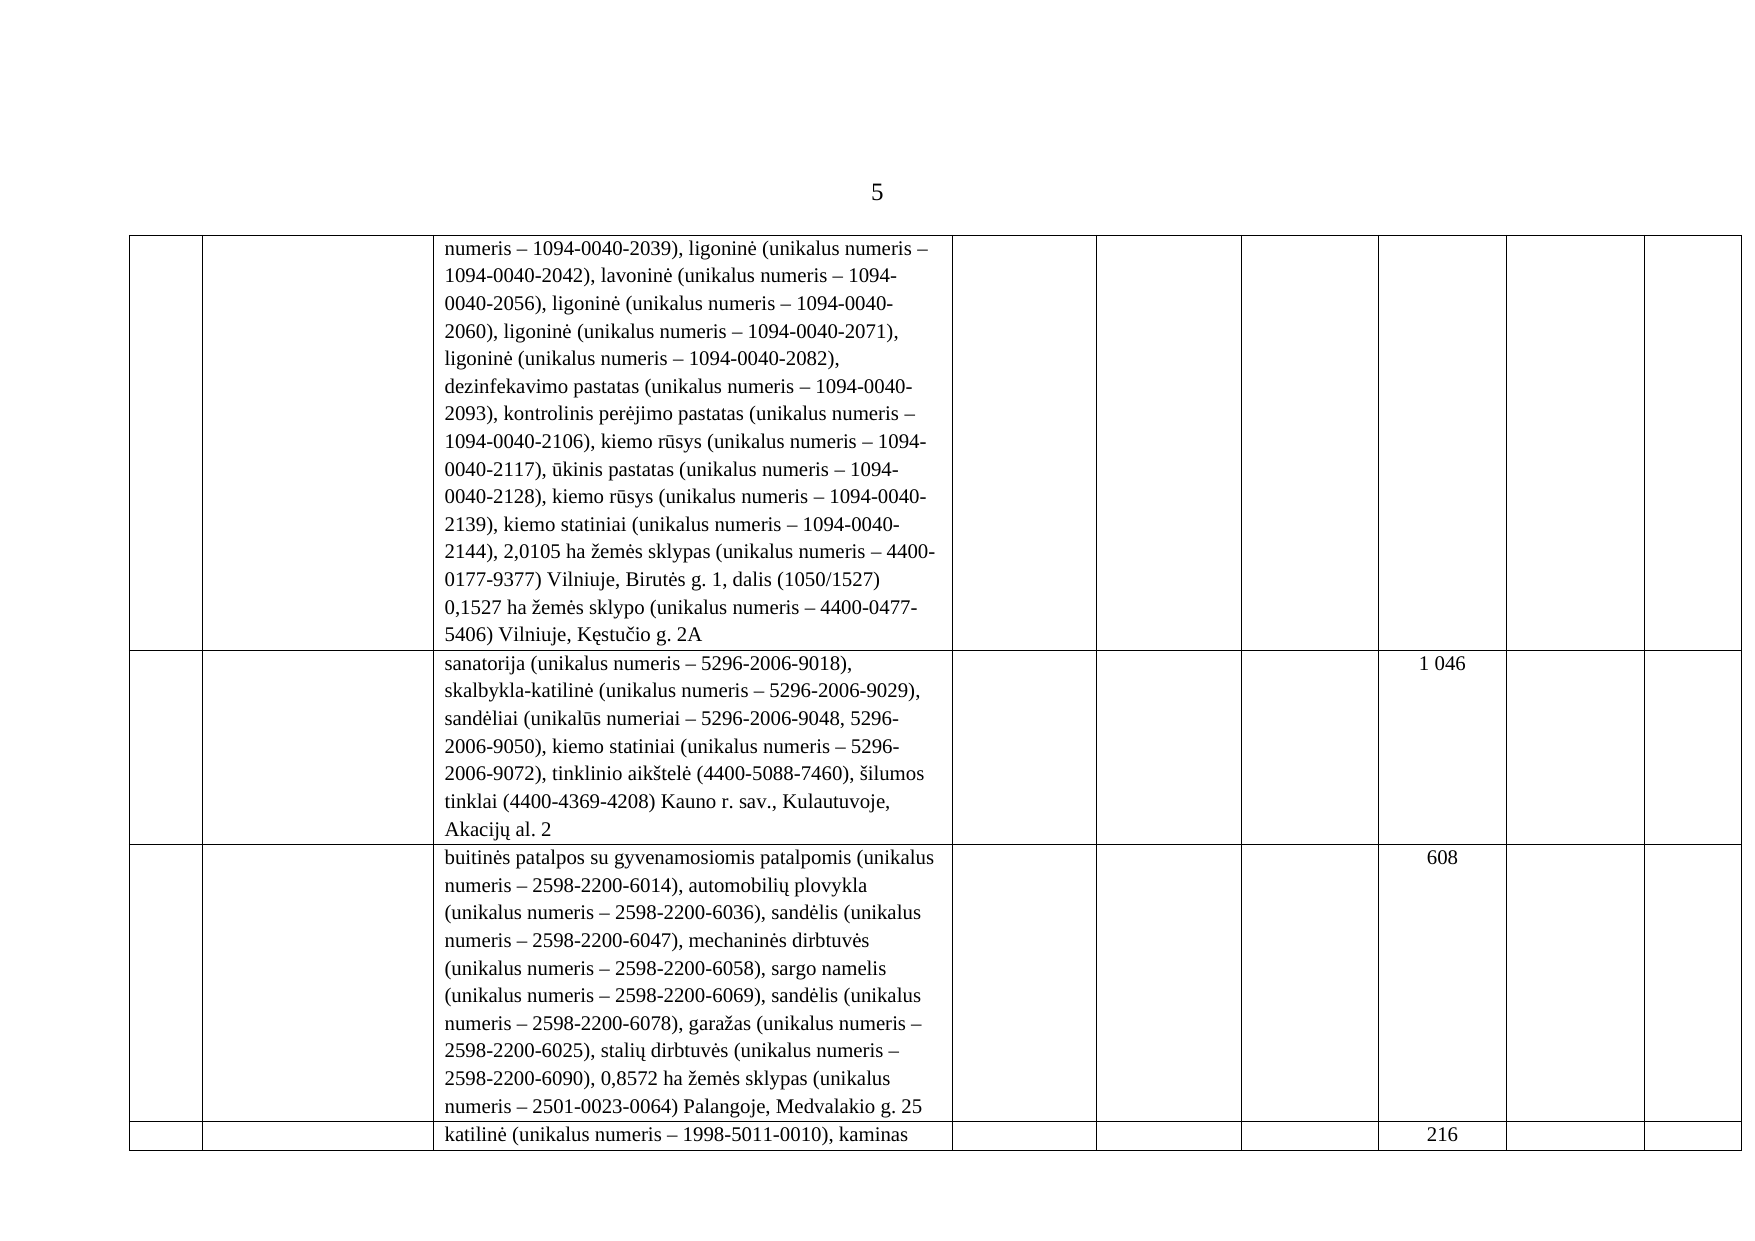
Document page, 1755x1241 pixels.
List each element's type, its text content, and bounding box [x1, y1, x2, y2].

table_cell [203, 651, 433, 844]
table_cell [953, 845, 1096, 1121]
table_cell [1742, 650, 1754, 844]
table_cell [130, 1122, 202, 1150]
table_cell [1097, 845, 1241, 1121]
table_cell [1645, 1122, 1741, 1150]
table_cell [1242, 1122, 1378, 1150]
table_cell [1742, 844, 1754, 1121]
table_cell [1507, 845, 1644, 1121]
table_cell [1645, 236, 1741, 650]
table_cell [203, 1122, 433, 1150]
table_cell [953, 1122, 1096, 1150]
table_cell [1645, 845, 1741, 1121]
table_cell [1507, 651, 1644, 844]
table_cell [1097, 1122, 1241, 1150]
table_cell [953, 236, 1096, 650]
table_cell [1645, 651, 1741, 844]
table_cell [1097, 236, 1241, 650]
table_cell [130, 651, 202, 844]
table_cell buitinės patalpos su gyvenamosiomis patalpomis (unikalus numeris – 2598-2200-6014), automobilių plovykla (unikalus numeris – 2598-2200-6036), sandėlis (unikalus numeris – 2598-2200-6047), mechaninės dirbtuvės (unikalus numeris – 2598-2200-6058), sargo namelis (unikalus numeris – 2598-2200-6069), sandėlis (unikalus numeris – 2598-2200-6078), garažas (unikalus numeris – 2598-2200-6025), stalių dirbtuvės (unikalus numeris – 2598-2200-6090), 0,8572 ha žemės sklypas (unikalus numeris – 2501-0023-0064) Palangoje, Medvalakio g. 25 [434, 845, 952, 1121]
table_cell [130, 236, 202, 650]
table_cell [1242, 236, 1378, 650]
table_cell [1379, 236, 1506, 650]
table_cell [1742, 235, 1754, 650]
table_cell katilinė (unikalus numeris – 1998-5011-0010), kaminas [434, 1122, 952, 1150]
table_cell [1507, 1122, 1644, 1150]
table_cell [1742, 1121, 1754, 1150]
table_cell [1242, 845, 1378, 1121]
table_cell 1 046 [1379, 651, 1506, 844]
table_cell numeris – 1094-0040-2039), ligoninė (unikalus numeris – 1094-0040-2042), lavoninė (unikalus numeris – 1094-0040-2056), ligoninė (unikalus numeris – 1094-0040-2060), ligoninė (unikalus numeris – 1094-0040-2071), ligoninė (unikalus numeris – 1094-0040-2082), dezinfekavimo pastatas (unikalus numeris – 1094-0040-2093), kontrolinis perėjimo pastatas (unikalus numeris –1094-0040-2106), kiemo rūsys (unikalus numeris – 1094-0040-2117), ūkinis pastatas (unikalus numeris – 1094-0040-2128), kiemo rūsys (unikalus numeris – 1094-0040-2139), kiemo statiniai (unikalus numeris – 1094-0040-2144), 2,0105 ha žemės sklypas (unikalus numeris – 4400-0177-9377) Vilniuje, Birutės g. 1, dalis (1050/1527) 0,1527 ha žemės sklypo (unikalus numeris – 4400-0477-5406) Vilniuje, Kęstučio g. 2A [434, 236, 952, 650]
table_cell 216 [1379, 1122, 1506, 1150]
table_cell [953, 651, 1096, 844]
table_cell [203, 845, 433, 1121]
table_cell [130, 845, 202, 1121]
table_cell [1507, 236, 1644, 650]
table_cell sanatorija (unikalus numeris – 5296-2006-9018), skalbykla-katilinė (unikalus numeris – 5296-2006-9029), sandėliai (unikalūs numeriai – 5296-2006-9048, 5296-2006-9050), kiemo statiniai (unikalus numeris – 5296-2006-9072), tinklinio aikštelė (4400-5088-7460), šilumos tinklai (4400-4369-4208) Kauno r. sav., Kulautuvoje, Akacijų al. 2 [434, 651, 952, 844]
table_cell [203, 236, 433, 650]
table_cell [1097, 651, 1241, 844]
table_cell [1242, 651, 1378, 844]
table_cell 608 [1379, 845, 1506, 1121]
